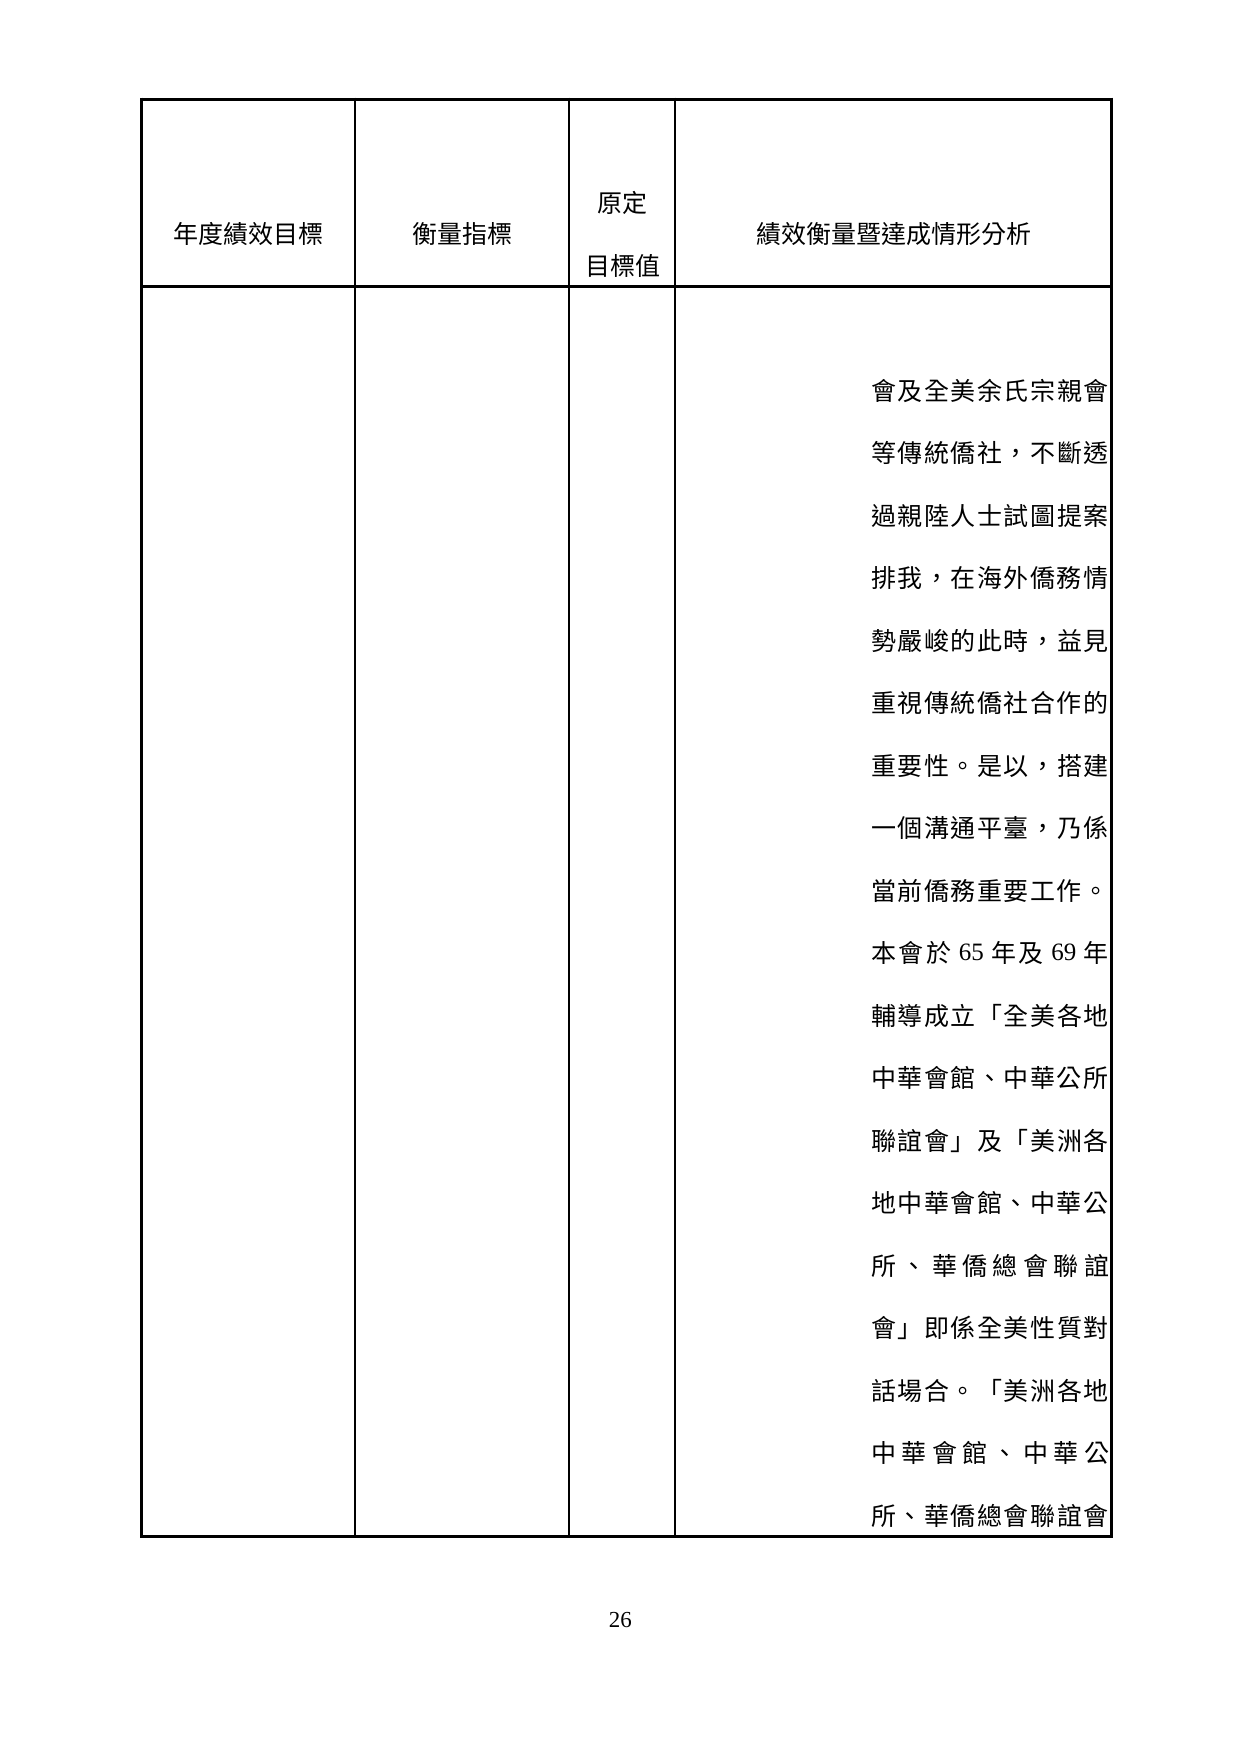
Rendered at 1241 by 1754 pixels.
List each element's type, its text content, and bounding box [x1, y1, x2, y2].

table_header 績效衡量暨達成情形分析 [676, 101, 1110, 285]
table_cell [143, 288, 354, 1535]
table_cell 協導僑團舉辦多元活動，促進僑社和諧及拓展國際交流 結合僑務志工，擴大服務層面 [356, 288, 568, 1535]
table_header 年度績效目標 [143, 101, 354, 285]
table_header 原定 目標值 [570, 101, 674, 285]
table_cell [570, 288, 674, 1535]
table_cell 僑務委員會（僑民處）： 一、為增進僑社團結與向心，104年度協輔僑團舉辦大型洲際性年會活動，以及元旦、春節、國慶等節慶活動，全年超過1,600場次，約124萬8千人次參加，辦理情形如下： 年會活動共40場次，約8千人次參加。 元旦慶祝活動共70場次，約1萬6千人次參加。 春節慶祝活動共907場次，約92萬8千人次參加。 雙十國慶慶祝活動共445場次，約24萬7千人次參加。 抗戰勝利暨臺灣光復七十週年紀念活動共139場次，約4萬9千人次參加。 重要成效說明： 洲際性僑團年會：洲際性僑團年會向為本會與海外僑團互動及交流之重要平臺，更為鞏固友我力量之重要活動，近年來中國大陸謀取友我僑社，態度積極，手法靈活，在中南美洲更是不斷透過親陸人士企圖接辦年會，在海外僑務情勢嚴竣之際，舉辦洲際性年會對凝聚海外僑胞向心，壯大友我力量，擴增僑社橫向交流，甚具效益。此外，各洲際性年會均洽邀國內部會首長就政府之兩岸政策、政經發展等為題發表專題演講，有效增進僑民對國內政經及民主自由進步狀況有所瞭解，本會正副首長亦藉出席活動的機會，聆聽僑界建言，作為政府施政及制定僑務政策之參考。 歐洲華僑團體聯誼會係於民國64年成立，為一具有長期性、愛國性及多功能聯誼性的活動，亦為歐洲僑界最具歷史與規模之洲際性僑團會議，更是海外華人交流之重要平臺，歷經40年寒暑，目前已面臨薪火傳承之關鍵時刻，為因應年會及僑社傳承，104年於希臘舉辦之第41屆歐華年會，首創年會傳承小組機制，透過最近5年主辦僑領作為聯繫窗口，協助指導年會籌備工作，同時結合華裔青少年民俗技藝夏令營活動，鼓勵青少年踴躍參加，促成華裔新生代接棒，俾利歐華年會永續發展。 中美洲暨巴拿馬六國中華、華僑總會聯合總會，於民國55年在薩爾瓦多京城舉行成立大會後，每年在巴拿馬及中美洲六國輪流舉辦該年會及懇親大會，係中美洲傳統華僑團體最具影響力之組織。104年「中美洲暨巴拿馬六國中華、華僑總會聯合總會第50屆年會暨第43次懇親大會」在宏都拉斯舉行，於籌備期間即有部分親中國大陸僑領企圖運作由無邦交關係之哥斯大黎加地區親陸僑團接辦下屆年會暨懇親大會，並事前在哥國舉行先期會議及拜會中國大陸駐哥國大使館。經本會、各駐館及友我僑領妥為因應，104年召開之中美洲年會，堅守循往例於年會期間懸掛中華民國國旗、開閉幕典禮演唱中華民國國歌，以及邀請我政府代表以正式官銜於開閉幕典禮致詞等優良傳統，對鞏固友我力量，凝聚僑界向心，助益甚宏。 近年來中國大陸為謀取友我之舊金山駐美中華總會館、費城中華公所、全美黃氏宗親會及全美余氏宗親會等傳統僑社，不斷透過親陸人士試圖提案排我，在海外僑務情勢嚴峻的此時，益見重視傳統僑社合作的重要性。是以，搭建一個溝通平臺，乃係當前僑務重要工作。本會於65年及69年輔導成立「全美各地中華會館、中華公所聯誼會」及「美洲各地中華會館、中華公所、華僑總會聯誼會」即係全美性質對話場合。「美洲各地中華會館、中華公所、華僑總會聯誼會第28屆年會暨全美各地中華會館、中華公所聯誼會第32屆年會」於8月20日在費城召開，本會委員長應邀出席說明當前僑務政策，以自由民主人權之普世價值爭取對我之認同，同時聽取各埠代表報告當地僑情及僑務建言，並適時回應，彰顯政府對傳統僑社的重視。與會人員發表聯合聲明及上總統致敬電，表達美洲各國僑胞一本愛國初衷，堅決支持中華民國之一貫立場，年會有效穩固美洲各地傳統僑社支持中華民國政府之力量。 節慶活動： 元旦：國旗代表國家，乃團結國民，具有高度政治意涵之標識，由於我國際現況，旅居海外國人及海外僑胞對國旗的認同更是強烈。鑑此，為協助凝聚旅外國人、僑胞向心力及提升我國際能見度，本會每年均責成駐外人員整合海外僑社力量，於中華民國開國紀念日舉辦具愛國意義之元旦升旗活動，海外僑胞透過參加升旗典禮，於隆重國旗歌聲中，看見青天白日滿地紅國旗冉冉升起，對旅居海外僑胞深具意義，除可展現對國家的認同，並可凝聚僑胞向心力。經統計104年全球海外各僑區舉辦元旦升旗活動計70場次，共1,157個僑團、16,423人次參與；在活動內容方面，各地區斟酌僑情特性，邀請僑居地主流社會人士、僑領、友我中國大陸理性學者及學生出席，透過彼等的出席及發言，擴增友我力量。 春節：農曆春節係華人世界最重要的傳統節慶，海外僑團均於春節期間規劃大型活動，齊聚一堂，象徵團聚並共同慶祝此一傳統節慶。經統計104年全球海外各僑區舉辦例如：慶元宵、揮毫比賽、園遊會、團拜、嘉年華會及春宴等活動計907場次，共8,052個僑團、927,542人次參與，另為擴大辦理成效，本會及各地文教中心積極協導海外僑團加強與當地政府或主流團體合作，運用現有展場及活動，介紹我國傳統春節文化，藉由媒體宣傳，促進主流社會對中華民國臺灣之瞭解並提升我國際能見度。 雙十國慶：慶祝雙十國慶是海外華人及旅外僑胞展現支持中華民國的具體表現，同時也是向僑居主流社會宣揚臺灣政經及文化建設發展現況的指標性活動。 為鞏固海外支持中華民國的力量，凝聚僑胞對政府向心，本會於104年訂定「海外僑社辦理慶祝中華民國104年雙十國慶活動計畫綱要」，並以「『一僑區、一特色』輔導我方僑團規劃慶祝活動」、「協導僑界以『創新思維』規劃活動」、「積極鼓勵『華裔青年』參與慶典活動」、「賡續協輔傳統僑社舉辦國慶活動」等4項訴求重點，協導僑界配合國內國慶大會主題－「立足臺灣、放眼國際」規劃慶祝活動，達到海內外同心歡慶國慶之目的。 另因104年適逢抗戰勝利暨臺灣光復七十週年，部分國慶活動結合抗戰主題辦理史料特展及專題演講，以增進僑界對抗戰史實的瞭解。 經統計104年海外（含僑社及官方）舉辦慶祝雙十國慶活動共計445場次，247,331人次參與。至各地區辦理國慶活動之形式包括升旗典禮、國慶遊行、慶祝大會、國慶酒會、嘉年華會、各項體育競賽、專業講座、藝文活動、書畫展覽及文化訪問團等。 紀念抗戰勝利七十週年活動：104年適逢我國對日抗戰勝利暨臺灣光復七十週年，行政院特召集各部會於國內外分別籌辦紀念活動，本會亦配合訂定專案計畫積極協導僑界自發性辦理各項主題活動，以激發僑界愛國心，彰顯華僑對抗戰之付出與貢獻，並讓國際社會及僑界人士瞭解中華民國國軍在二次大戰期間與盟國並肩作戰之事蹟與貢獻，以匡正抗戰史實及掌握話語權，活動內容包括史料特展、專題演講、學術研討、抗戰歌曲比賽與座談等，本會並提供僑界各類抗戰專書、影片或文宣品以充實活動內容，經統計全年度共辦理139場次，約4萬9千人次參加。具體協輔措施如下： 協輔海外辦理抗戰史料巡迴特展暨專題講座：本會協洽國史館、國防部等相關機關提供抗戰勝利史料及圖片，洽商設計製作「向抗戰英雄致敬－紀念抗戰勝利暨臺灣光復七十週年史料特展」展版內容，並將該展版內容電子檔併同國史館提供之「虎躍鷹揚－陳納德與中國抗戰」、國防部提供之「八年抗戰史實紀錄片」等兩部影片，以及南投縣立中興國中所提供之「臺灣光復節歌」音樂檔函送本會駐外服務據點，辦理各項紀念活動時運用。此外，為應海外僑界舉辦紀念抗戰勝利暨臺灣光復七十週年專題演講之需，本會協助遴請國立臺灣大學管中閔教授，分別於7月7日及11日在美國舊金山及洛杉磯地區以「華僑與抗戰－山川龍戰血漫漫」為題發表專題演講，講述抗戰時期我政府軍民發揮艱苦卓絕的奮戰精神，深獲僑界一致肯定。 提供抗戰勝利專書、紀錄片、電影及各類文宣品，提供僑界運用，以充實活動內容：本會洽請國史館提供「戰爭的歷史與記憶－紀念抗戰七十週年國際學術討論會」論文集精華本，以及「破曉時分－抗戰勝利與受降」、「虎躍鷹揚－陳納德與中國抗戰」等紀錄片；洽購聯合報「被遺忘的戰士－抗戰勝利七十週年」專書、中華郵政發行之抗戰系列紀念郵票、臺灣銀行發行之紀念硬幣組合，以及中影公司「八百壯士」、「英烈千秋」及「筧橋英烈傳」等3部抗戰電影之海外播放授權等，並依僑界需求分送至本會36個海外僑務服務據點及各地僑團附設圖書館、中文學校等，於舉辦活動時運用。 辦理「南洋華僑回國機工服務團代表及抗戰華僑先進」回國參訪活動：為感念南洋青年於對日抗戰期間參加「南洋華僑回國機工服務團」，冒著生命危險維持滇緬公路運輸之暢通，保住軍火等戰略物資，成就中華民國國軍抗日勝利的一環。國防部、本會及行政院大陸委員會於104年11月10日至13日共同邀請參與抗戰的南僑機工服務團代表及抗戰華僑先進共23人返國參訪，除安排晉見總統，由總統公開頒發中華民國抗戰勝利紀念章，表彰抗戰有功僑胞對國家之奉獻外，並安排至國民革命忠烈祠獻花致敬及參觀國父紀念館、國立故宮博物院、國史館抗戰史料特展等參訪行程。 僑務委員會（僑民處）： 一、公民參與已成為一股世界潮流，因應海外僑社志願服務需求，本會訂定「結合海外僑務志工體系加強僑務服務工作執行方案」，由本會駐外人員邀集海外僑界熱心人士籌組志願服務團隊，並提供培訓課程，依服務時數核發服務證明及獎勵措施。海外僑務志工之投入，對於提升僑教中心服務品質及能量、協助僑社活動順利舉行或處理緊急事故、增進僑社聯繫互動及爭取主流社會對我國瞭解認同等層面，均有助益。 104年僑務志工參與服務工作約5萬7,600人次，茲將服務項目及發揮效益列舉如下： 協助僑教中心營運，提升服務品質及能量：本會目前於全球成立17處華僑文教服務中心，服務轄區幅員均甚為遼闊且任務繁雜，另囿於本會員額及經費限制，各中心依規模大小原則僅能派駐1至2名駐外僑務秘書及聘用少數雇員，部分僑教中心例行業務如圖書借閱、服務臺輪值、資料分送、簡易問題回答等，在僑務志工熱忱專業之協助下，有效提升服務品質，並提升志工之參與感。另如僑務志工支援僑生申請返臺升學案之報名作業，亦是有效運用僑社人力資源，協助中心推動服務僑民工作之具體實績。 協助大型僑社活動順利舉行，增進僑社互動聯繫：僑社辦理如雙十國慶、春節及元旦升旗、亞裔傳統月、臺灣傳統週等愛國及民俗節慶等大型及年度活動，由於參與人數眾多、活動內容多元及工作項目繁瑣等，需要眾多工作人員之協助，方可克盡其功，透過僑務志工之參與協助，除使活動辦理更為順暢外，由於志工不同社團屬性及背景，亦強化僑社組織橫向聯繫，凝聚僑社向心。 協助中心落實急難救助，關懷弱勢僑胞：因應天災人禍及恐怖攻擊事件頻傳，本會建構海外僑胞緊急通聯機制，由各駐外人員將轄區內重要僑領、志工納入本會「緊急通聯網」並予任務分組，以利於第一時間聯繫災區之旅外僑民(國人)並及時提供必要協助。此外，平時也結合當地志工或相關團體，適時提供僑民求助案件之諮詢與協助。例如：金山灣區僑教中心結合當地慈濟基金會、金山灣區媽媽教室等相關僑團，以及洛杉磯僑教中心結合亞裔社區服務中心、亞太法律服務中心、亞太裔家暴防制聯盟、華埠服務中心、亞太婦女中心等社會福利機構及志工團體，提供弱勢女性僑民求助案件之轉介與諮詢等服務。 引進青年志工，增加與僑社聯結及對國家之認同：鑒於臺灣移民逐年遞減，僑社亟需新血輪加入，本會爰訂定海外青年聯繫輔導計畫，透過多元管道措施，鼓勵在國外出生之青年參與投入僑社活動及工作，目前在許多重要慶典及大型活動中均有僑社生力軍之加入，為僑社注入活力。海外出生成長之青年雖對於僑居國政經文化甚為瞭解，惟對渠等父母之原鄉中華民國臺灣則瞭解不足，透過參與僑社志工，有助於建立其身分認同並提升其與我國之聯結。此外，本會遴邀海外優秀青年返國參訓，透過專題演講、溝通座談及參訪拜會等活動，增進海外青年對國內政經文化發展之瞭解，進而提升其向心力，並渠等於返回僑居地後，鼓勵參與僑社活動或為青年社團領導，積極發揮專業力量，協助我國推展僑務公眾外交。 協助推廣臺灣文化，爭取主流社會認同支持：臺灣移民由於兼具我僑民及僑居國公民身分，具備向主流社會推廣臺灣之優勢，例如休士頓僑教中心文化志工推動Splendor of Taiwan文化導覽計畫，97年4月開辦，截至104年12月止計有331個主流團體及學校，共30,791人次參與中心之文化導覽活動，成功地向主流社區推廣具臺灣特色之中華文化，藉由導覽活動增進主流社會對於臺灣之瞭解，進而認同與支持，係具體而富成效之草根文化外交。為推廣此一文化外交之成功經驗及作法，104年本會有計畫的協導華府、亞特蘭大、芝加哥、金山灣區、洛杉磯、多倫多及橙縣等文教中心推動文化志工導覽計畫，總計104年有2千餘人次志工參與。此外，志工配合各地僑教中心及駐外僑務人員，透過結合在地資源，推動社區服務，如敬老、慈幼、冬令救濟、社區清潔日等，回饋社區，展現人道關懷，提昇臺灣之正面形象。 [676, 288, 1110, 1535]
table_header 衡量指標 [356, 101, 568, 285]
